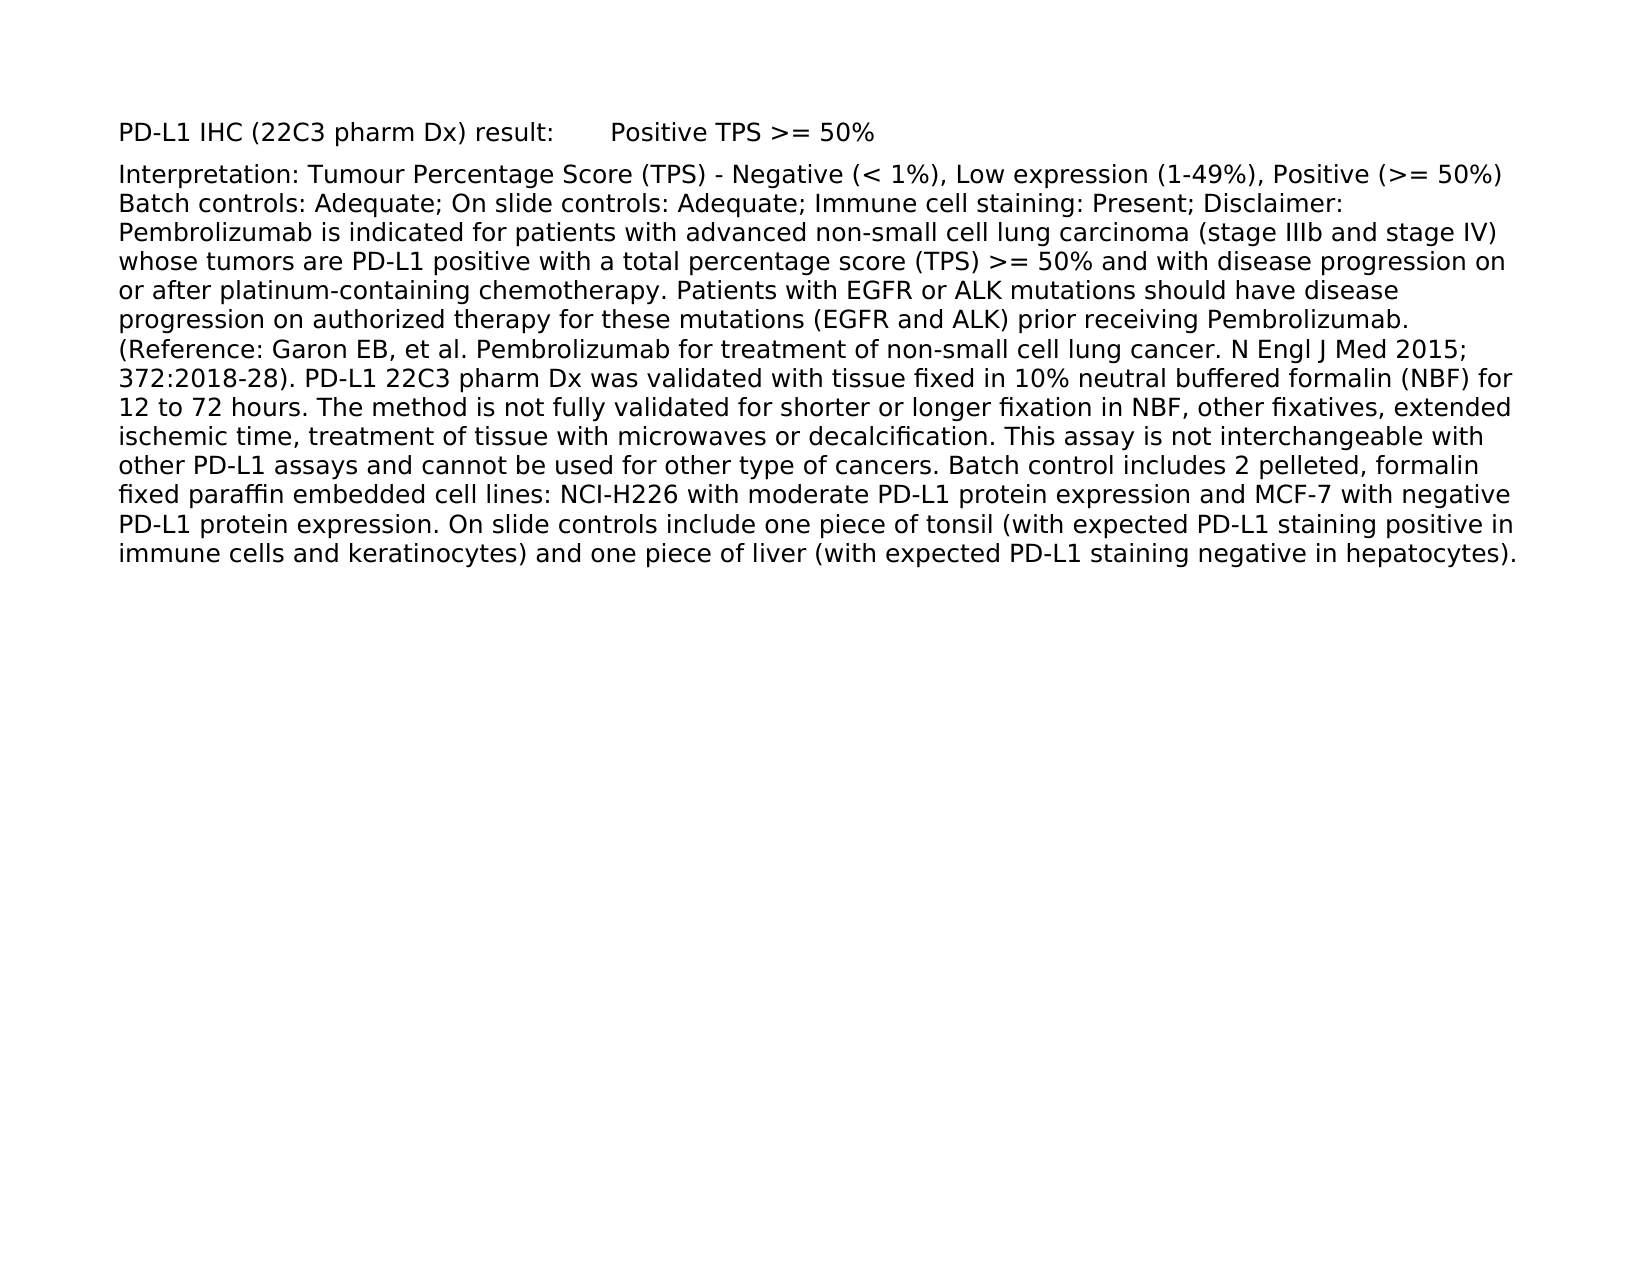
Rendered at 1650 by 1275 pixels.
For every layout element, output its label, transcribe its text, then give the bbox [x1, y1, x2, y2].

text PD-L1 IHC (22C3 pharm Dx) result: Positive TPS >= 50% [118, 118, 1532, 147]
text Interpretation: Tumour Percentage Score (TPS) - Negative (< 1%), Low expression (1-49%), Positive (>= 50%) Batch controls: Adequate; On slide controls: Adequate; Immune cell staining: Present; Disclaimer: Pembrolizumab is indicated for patients with advanced non-small cell lung carcinoma (stage IIIb and stage IV) whose tumors are PD-L1 positive with a total percentage score (TPS) >= 50% and with disease progression on or after platinum-containing chemotherapy. Patients with EGFR or ALK mutations should have disease progression on authorized therapy for these mutations (EGFR and ALK) prior receiving Pembrolizumab. (Reference: Garon EB, et al. Pembrolizumab for treatment of non-small cell lung cancer. N Engl J Med 2015; 372:2018-28). PD-L1 22C3 pharm Dx was validated with tissue fixed in 10% neutral buffered formalin (NBF) for 12 to 72 hours. The method is not fully validated for shorter or longer fixation in NBF, other fixatives, extended ischemic time, treatment of tissue with microwaves or decalcification. This assay is not interchangeable with other PD-L1 assays and cannot be used for other type of cancers. Batch control includes 2 pelleted, formalin fixed paraffin embedded cell lines: NCI-H226 with moderate PD-L1 protein expression and MCF-7 with negative PD-L1 protein expression. On slide controls include one piece of tonsil (with expected PD-L1 staining positive in immune cells and keratinocytes) and one piece of liver (with expected PD-L1 staining negative in hepatocytes). [118, 160, 1532, 568]
